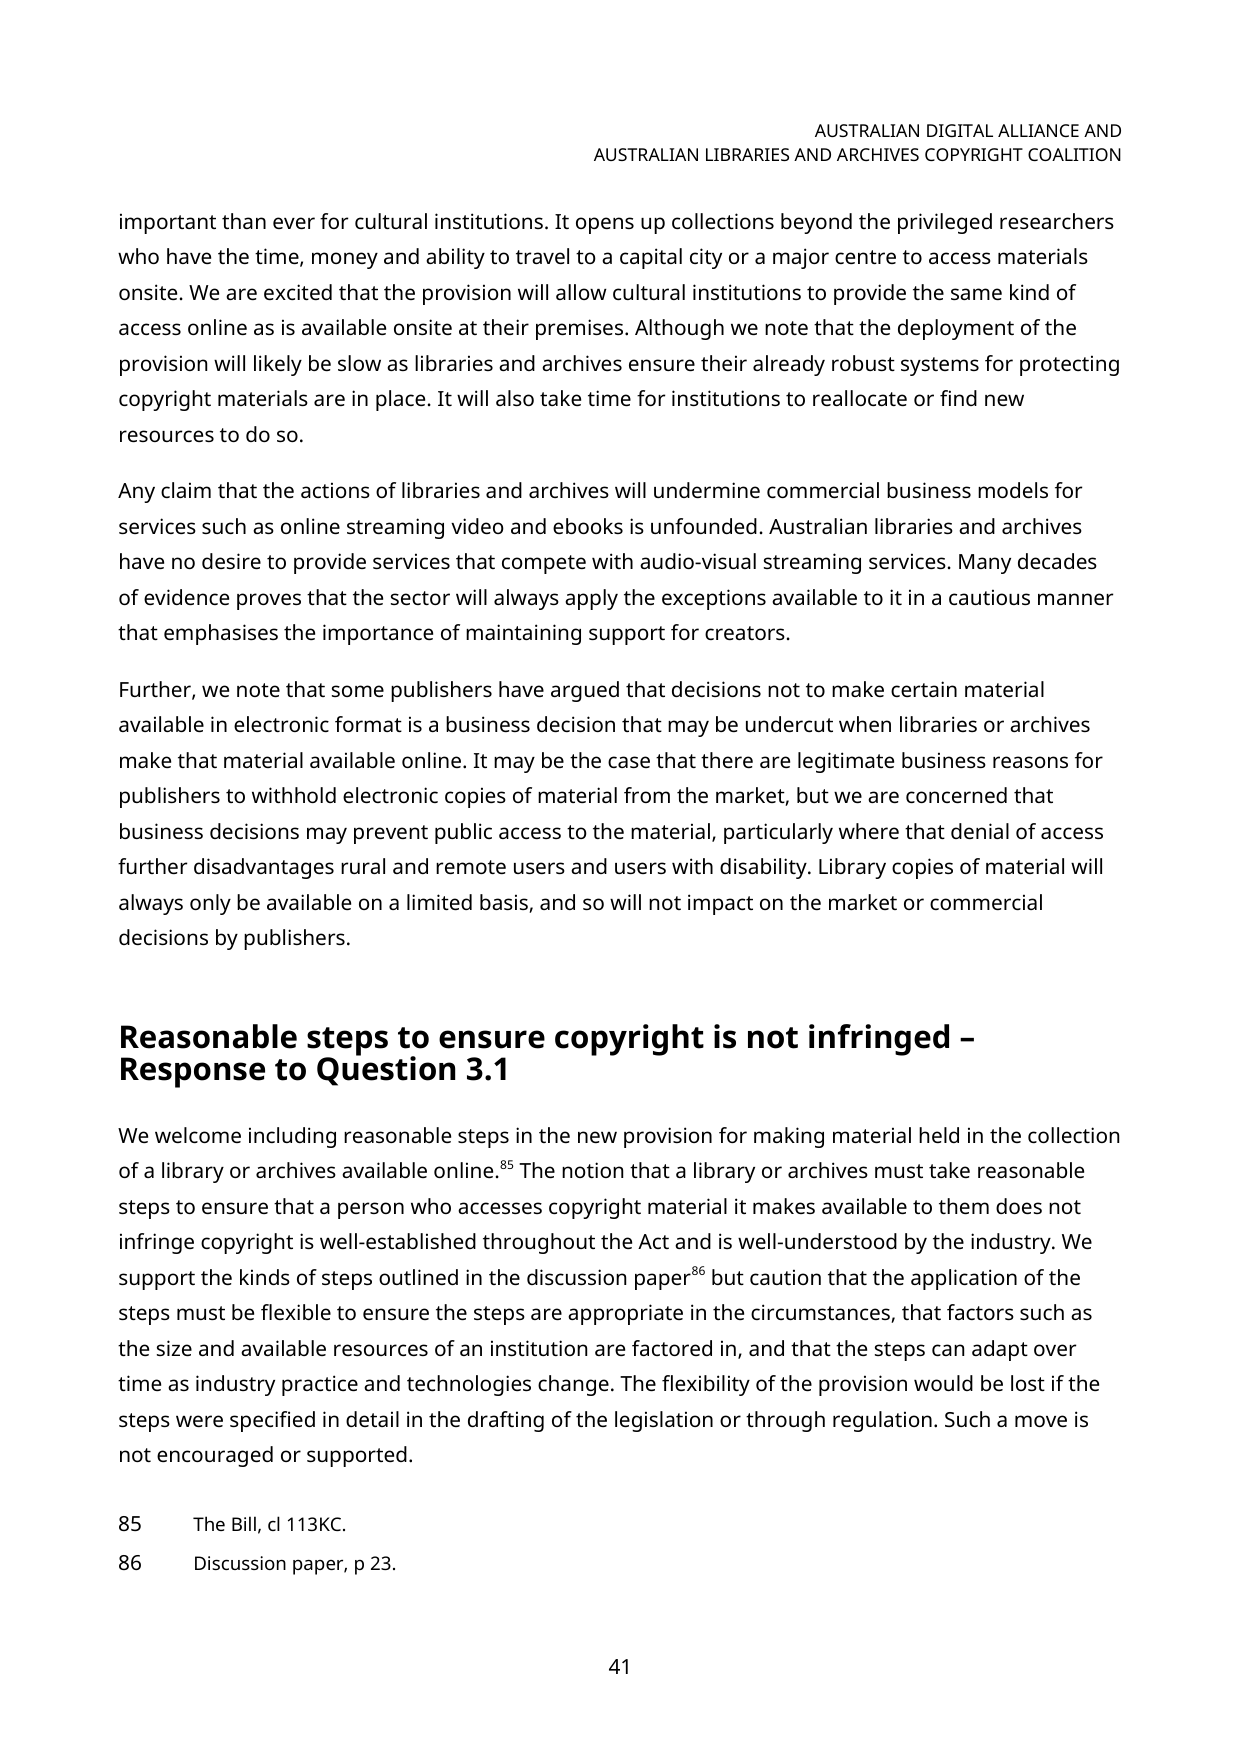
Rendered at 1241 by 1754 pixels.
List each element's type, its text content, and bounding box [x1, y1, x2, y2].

text important than ever for cultural institutions. It opens up collections beyond the privileged researchers who have the time, money and ability to travel to a capital city or a major centre to access materials onsite. We are excited that the provision will allow cultural institutions to provide the same kind of access online as is available onsite at their premises. Although we note that the deployment of the provision will likely be slow as libraries and archives ensure their already robust systems for protecting copyright materials are in place. It will also take time for institutions to reallocate or find new resources to do so. [118, 207, 1122, 448]
subtitle Reasonable steps to ensure copyright is not infringed – Response to Question 3.1 [118, 1021, 1122, 1089]
text Further, we note that some publishers have argued that decisions not to make certain material available in electronic format is a business decision that may be undercut when libraries or archives make that material available online. It may be the case that there are legitimate business reasons for publishers to withhold electronic copies of material from the market, but we are concerned that business decisions may prevent public access to the material, particularly where that denial of access further disadvantages rural and remote users and users with disability. Library copies of material will always only be available on a limited basis, and so will not impact on the market or commercial decisions by publishers. [118, 675, 1122, 952]
text Discussion paper, p 23. [118, 1548, 1122, 1577]
text We welcome including reasonable steps in the new provision for making material held in the collection of a library or archives available online. The notion that a library or archives must take reasonable steps to ensure that a person who accesses copyright material it makes available to them does not infringe copyright is well-established throughout the Act and is well-understood by the industry. We support the kinds of steps outlined in the discussion paper but caution that the application of the steps must be flexible to ensure the steps are appropriate in the circumstances, that factors such as the size and available resources of an institution are factored in, and that the steps can adapt over time as industry practice and technologies change. The flexibility of the provision would be lost if the steps were specified in detail in the drafting of the legislation or through regulation. Such a move is not encouraged or supported. [118, 1121, 1122, 1469]
text Any claim that the actions of libraries and archives will undermine commercial business models for services such as online streaming video and ebooks is unfounded. Australian libraries and archives have no desire to provide services that compete with audio-visual streaming services. Many decades of evidence proves that the sector will always apply the exceptions available to it in a cautious manner that emphasises the importance of maintaining support for creators. [118, 476, 1122, 647]
text The Bill, cl 113KC. [118, 1509, 1122, 1538]
